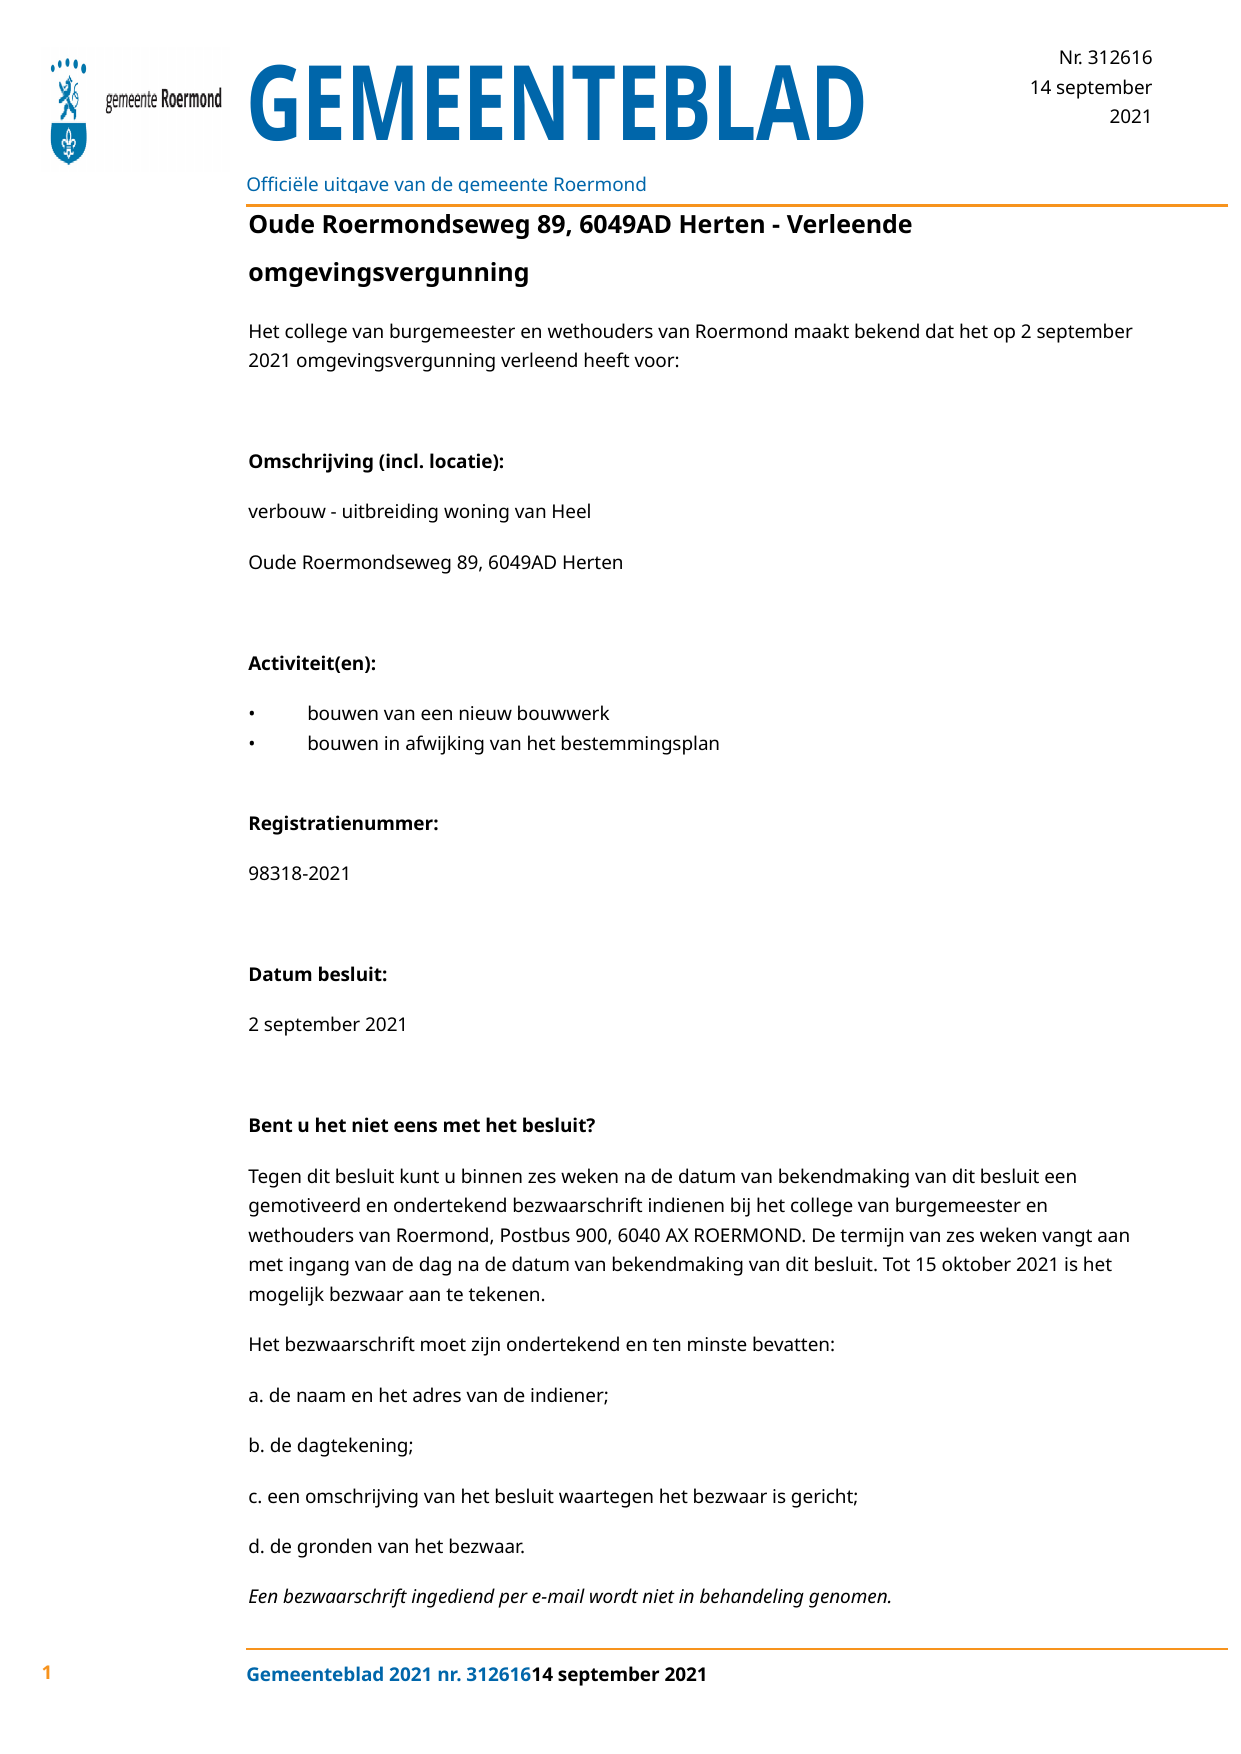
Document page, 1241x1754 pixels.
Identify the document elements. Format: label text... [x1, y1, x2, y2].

list bouwen in afwijking van het bestemmingsplan [248, 730, 1152, 756]
text Datum besluit: [248, 961, 1152, 987]
text Registratienummer: [248, 810, 1152, 836]
text verbouw - uitbreiding woning van Heel [248, 499, 1152, 524]
text Het college van burgemeester en wethouders van Roermond maakt bekend dat het op 2 september 2021 omgevingsvergunning verleend heeft voor: [248, 318, 1152, 373]
text c. een omschrijving van het besluit waartegen het bezwaar is gericht; [248, 1483, 1152, 1509]
text Oude Roermondseweg 89, 6049AD Herten [248, 549, 1152, 575]
text b. de dagtekening; [248, 1432, 1152, 1458]
list bouwen van een nieuw bouwwerk [248, 700, 1152, 726]
text a. de naam en het adres van de indiener; [248, 1382, 1152, 1408]
text Tegen dit besluit kunt u binnen zes weken na de datum van bekendmaking van dit besluit een gemotiveerd en ondertekend bezwaarschrift indienen bij het college van burgemeester en wethouders van Roermond, Postbus 900, 6040 AX ROERMOND. De termijn van zes weken vangt aan met ingang van de dag na de datum van bekendmaking van dit besluit. Tot 15 oktober 2021 is het mogelijk bezwaar aan te tekenen. [248, 1163, 1152, 1307]
text Omschrijving (incl. locatie): [248, 448, 1152, 474]
text Activiteit(en): [248, 650, 1152, 676]
text 98318-2021 [248, 860, 1152, 886]
text Het bezwaarschrift moet zijn ondertekend en ten minste bevatten: [248, 1332, 1152, 1357]
text d. de gronden van het bezwaar. [248, 1533, 1152, 1559]
text Een bezwaarschrift ingediend per e-mail wordt niet in behandeling genomen. [248, 1584, 1152, 1609]
text Bent u het niet eens met het besluit? [248, 1112, 1152, 1138]
text 2 september 2021 [248, 1012, 1152, 1037]
picture [41, 47, 231, 172]
text Oude Roermondseweg 89, 6049AD Herten - Verleende omgevingsvergunning [248, 207, 1152, 288]
